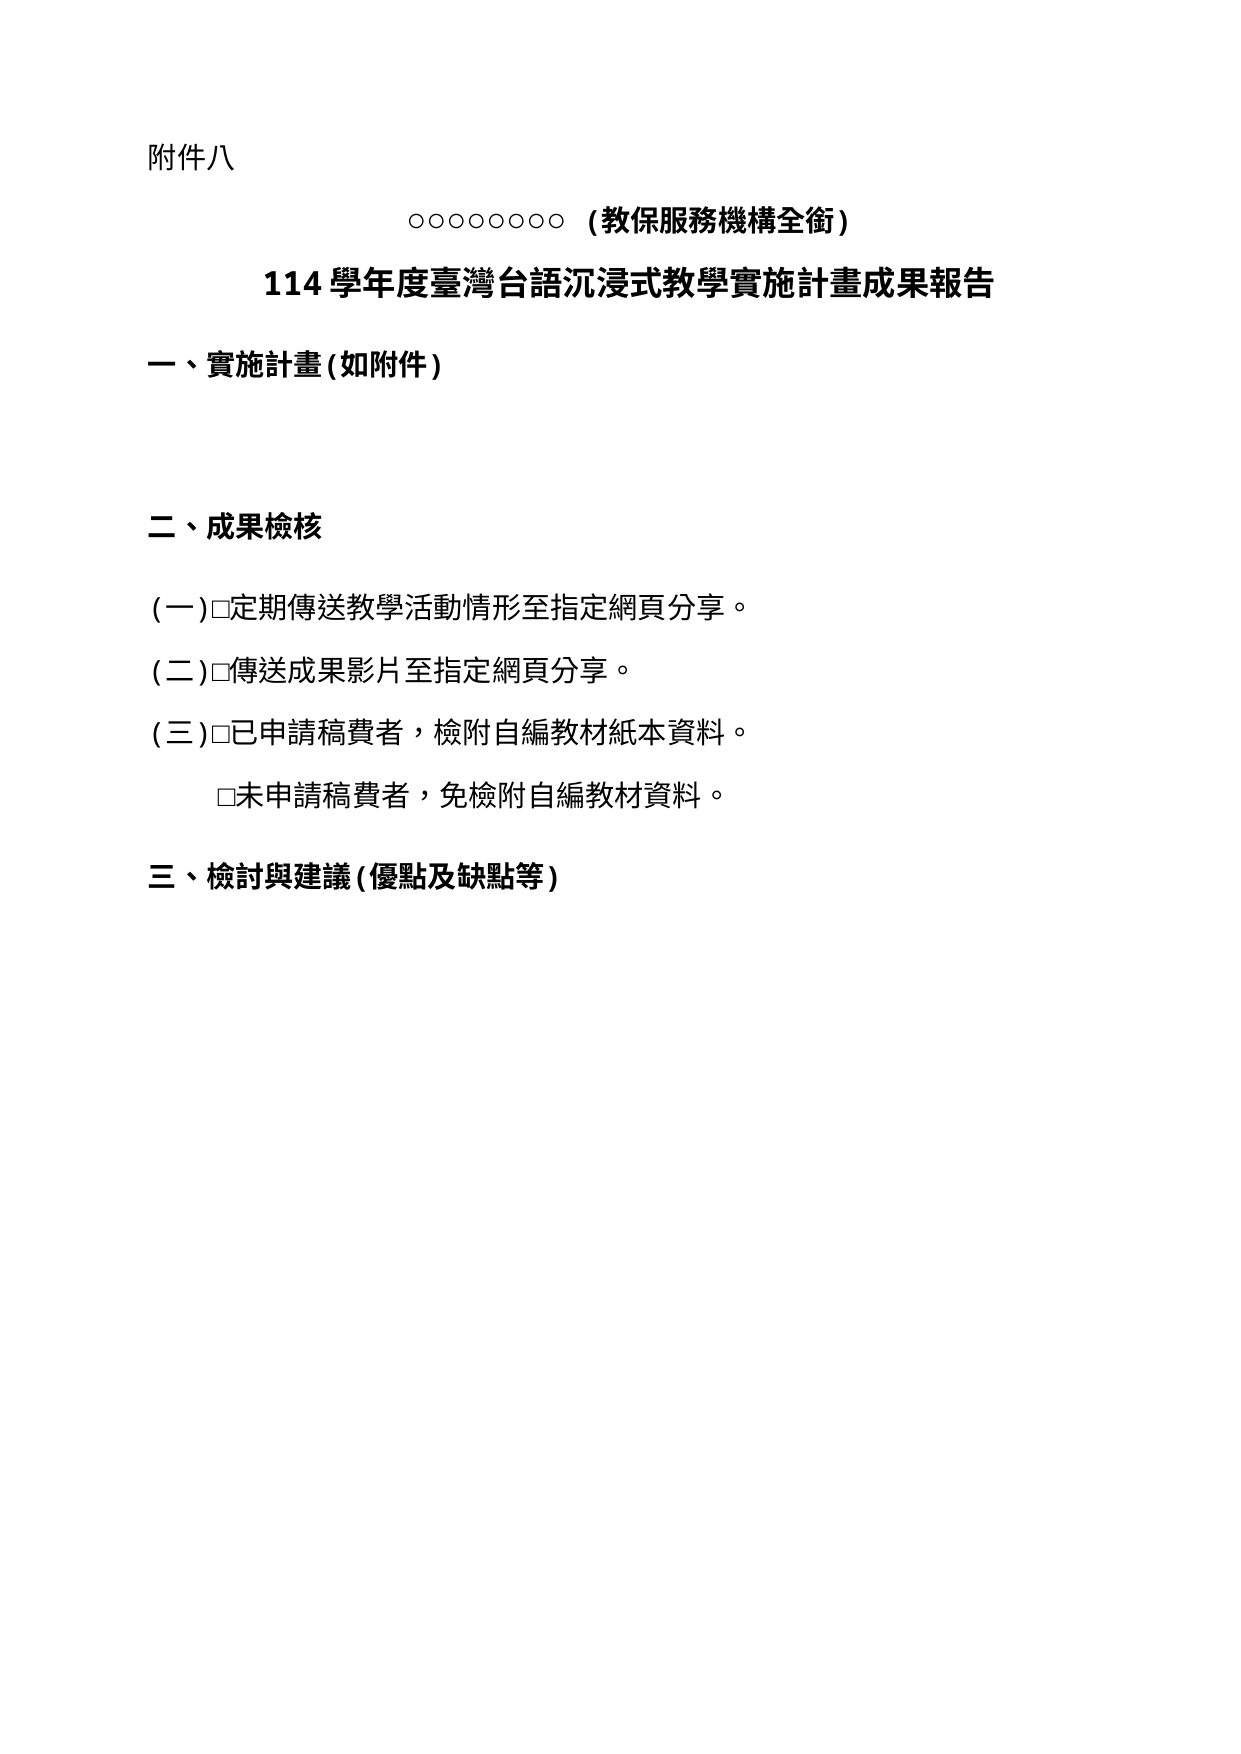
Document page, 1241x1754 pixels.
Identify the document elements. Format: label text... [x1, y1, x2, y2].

text 一、實施計畫(如附件) [148, 321, 1110, 383]
text 附件八 [148, 114, 1110, 177]
text □未申請稿費者，免檢附自編教材資料。 [148, 752, 1110, 814]
text (三)□已申請稿費者，檢附自編教材紙本資料。 [148, 689, 1110, 752]
text (一)□定期傳送教學活動情形至指定網頁分享。 [148, 564, 1110, 627]
text 二、成果檢核 [148, 483, 1110, 546]
text (二)□傳送成果影片至指定網頁分享。 [148, 627, 1110, 689]
text 114學年度臺灣台語沉浸式教學實施計畫成果報告 [148, 239, 1110, 302]
text ○○○○○○○○ (教保服務機構全銜) [148, 177, 1110, 239]
text 三、檢討與建議(優點及缺點等) [148, 833, 1110, 896]
